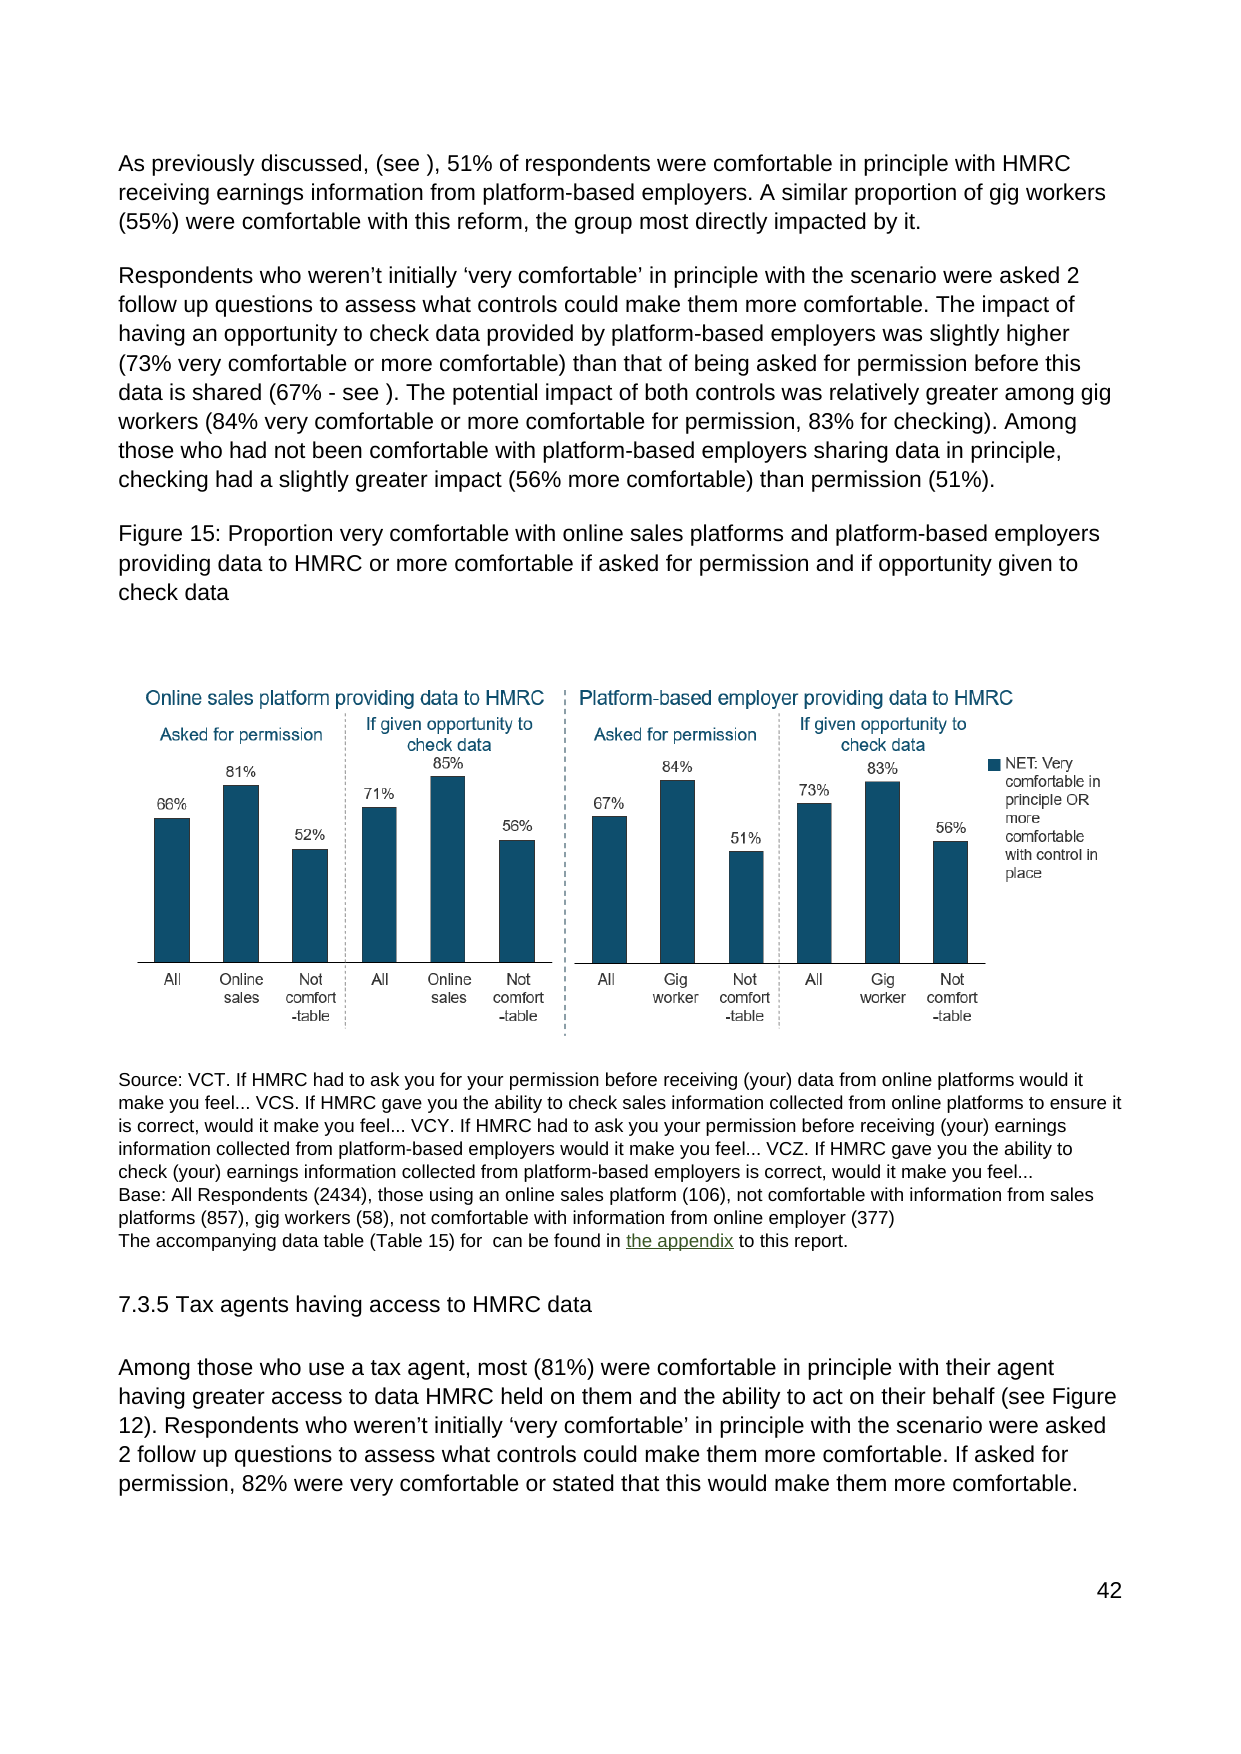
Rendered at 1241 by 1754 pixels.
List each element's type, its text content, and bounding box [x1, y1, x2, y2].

text Figure 15: Proportion very comfortable with online sales platforms and platform-based employers providing data to HMRC or more comfortable if asked for permission and if opportunity given to check data [118, 518, 1122, 606]
text Among those who use a tax agent, most (81%) were comfortable in principle with their agent having greater access to data HMRC held on them and the ability to act on their behalf (see Figure 12). Respondents who weren’t initially ‘very comfortable’ in principle with the scenario were asked 2 follow up questions to assess what controls could make them more comfortable. If asked for permission, 82% were very comfortable or stated that this would make them more comfortable. [118, 1352, 1122, 1498]
text Base: All Respondents (2434), those using an online sales platform (106), not comfortable with information from sales platforms (857), gig workers (58), not comfortable with information from online employer (377) [118, 1183, 1122, 1229]
subtitle 7.3.5 Tax agents having access to HMRC data [118, 1289, 1122, 1318]
text Source: VCT. If HMRC had to ask you for your permission before receiving (your) data from online platforms would it make you feel... VCS. If HMRC gave you the ability to check sales information collected from online platforms to ensure it is correct, would it make you feel... VCY. If HMRC had to ask you your permission before receiving (your) earnings information collected from platform-based employers would it make you feel... VCZ. If HMRC gave you the ability to check (your) earnings information collected from platform-based employers is correct, would it make you feel... [118, 1068, 1122, 1183]
text Respondents who weren’t initially ‘very comfortable’ in principle with the scenario were asked 2 follow up questions to assess what controls could make them more comfortable. The impact of having an opportunity to check data provided by platform-based employers was slightly higher (73% very comfortable or more comfortable) than that of being asked for permission before this data is shared (67% - see Figure 15). The potential impact of both controls was relatively greater among gig workers (84% very comfortable or more comfortable for permission, 83% for checking). Among those who had not been comfortable with platform-based employers sharing data in principle, checking had a slightly greater impact (56% more comfortable) than permission (51%). [118, 260, 1122, 493]
text The accompanying data table (Table 15) for Figure 15 can be found in the appendix to this report. [118, 1229, 1122, 1252]
text As previously discussed, (see Figure 9), 51% of respondents were comfortable in principle with HMRC receiving earnings information from platform-based employers. A similar proportion of gig workers (55%) were comfortable with this reform, the group most directly impacted by it. [118, 148, 1122, 235]
